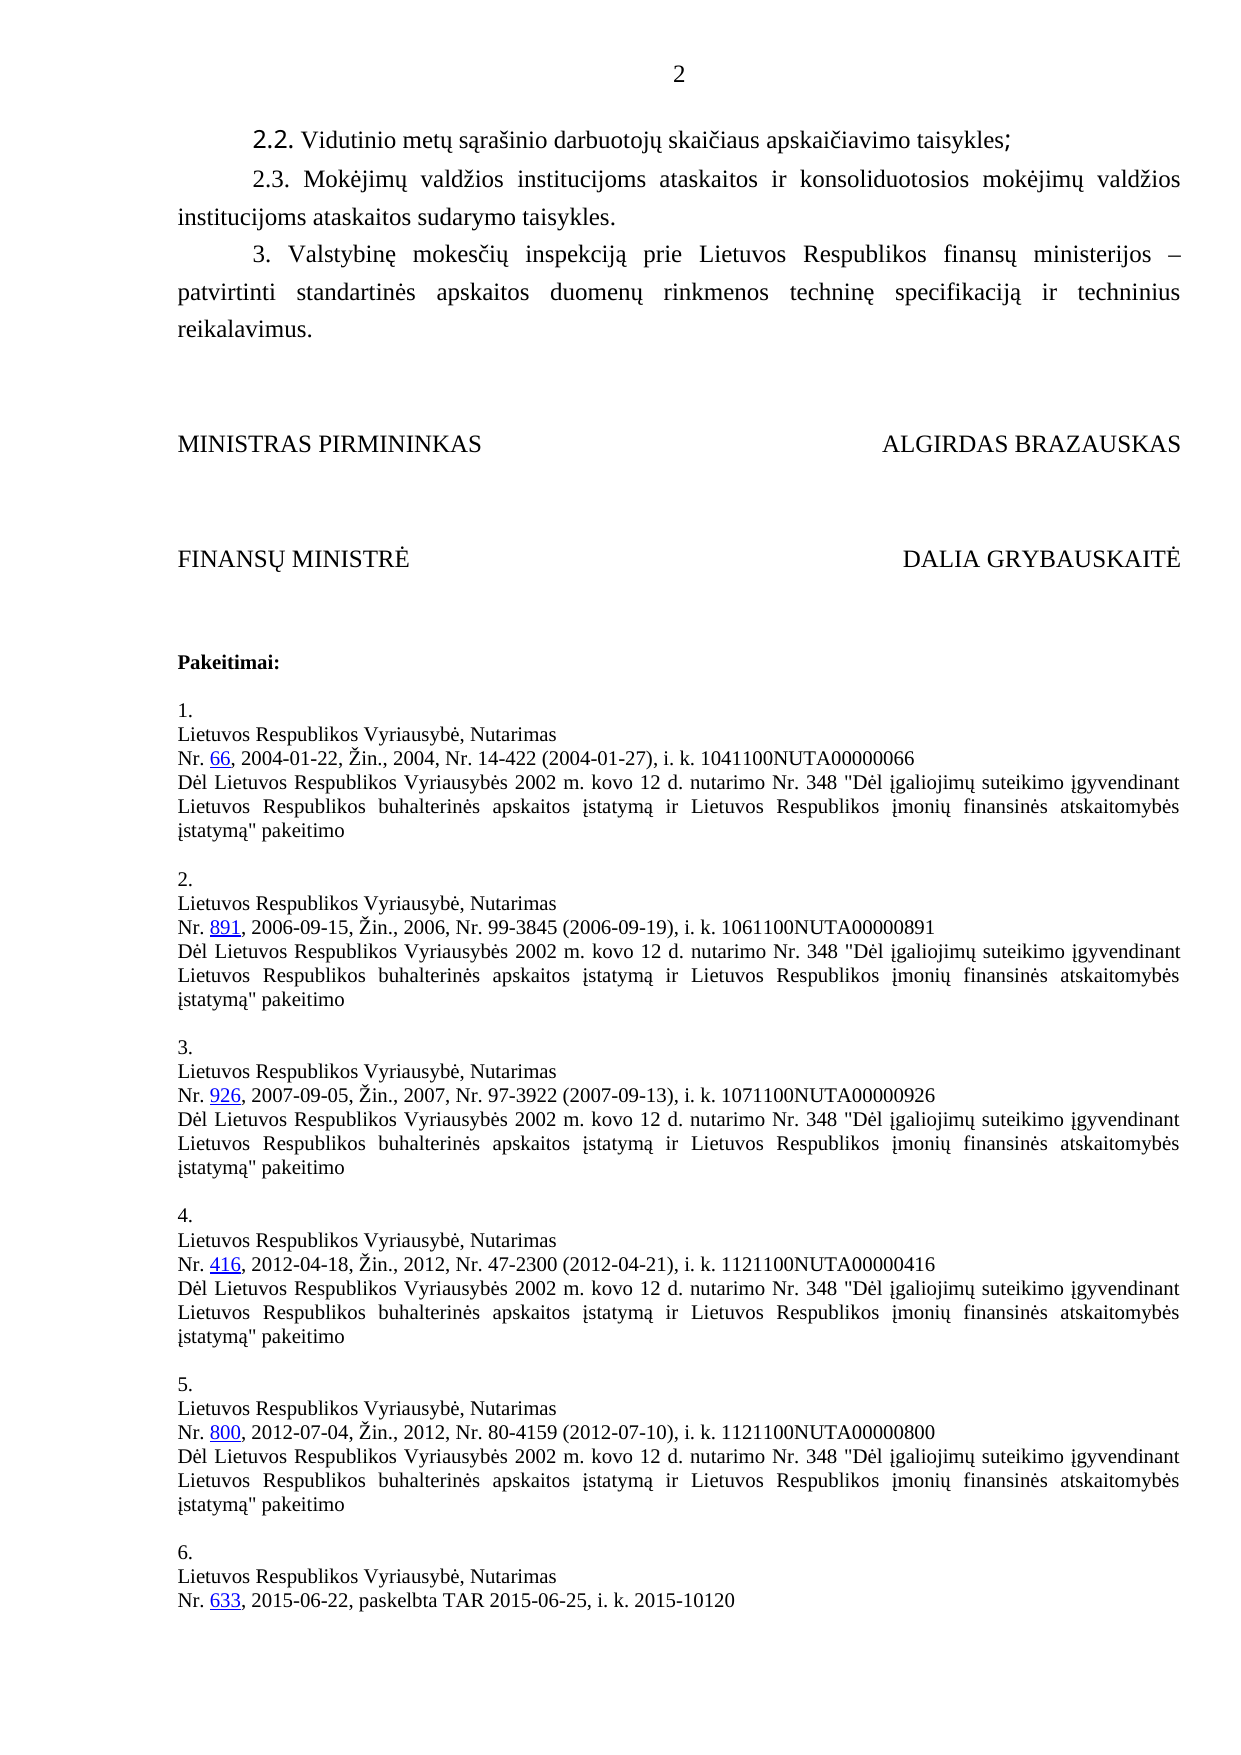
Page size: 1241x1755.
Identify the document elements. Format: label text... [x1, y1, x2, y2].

text Nr. 800, 2012-07-04, Žin., 2012, Nr. 80-4159 (2012-07-10), i. k. 1121100NUTA00000800 [177, 1420, 1181, 1444]
text MINISTRAS PIRMININKAS ALGIRDAS BRAZAUSKAS [177, 429, 1181, 458]
text 3. [177, 1035, 1181, 1059]
text Pakeitimai: [177, 650, 1181, 674]
text Lietuvos Respublikos Vyriausybė, Nutarimas [177, 891, 1181, 915]
text 1. [177, 698, 1181, 722]
text Dėl Lietuvos Respublikos Vyriausybės 2002 m. kovo 12 d. nutarimo Nr. 348 "Dėl įgaliojimų suteikimo įgyvendinant Lietuvos Respublikos buhalterinės apskaitos įstatymą ir Lietuvos Respublikos įmonių finansinės atskaitomybės įstatymą" pakeitimo [177, 1107, 1181, 1179]
text Dėl Lietuvos Respublikos Vyriausybės 2002 m. kovo 12 d. nutarimo Nr. 348 "Dėl įgaliojimų suteikimo įgyvendinant Lietuvos Respublikos buhalterinės apskaitos įstatymą ir Lietuvos Respublikos įmonių finansinės atskaitomybės įstatymą" pakeitimo [177, 770, 1181, 842]
text Nr. 891, 2006-09-15, Žin., 2006, Nr. 99-3845 (2006-09-19), i. k. 1061100NUTA00000891 [177, 915, 1181, 939]
text Nr. 926, 2007-09-05, Žin., 2007, Nr. 97-3922 (2007-09-13), i. k. 1071100NUTA00000926 [177, 1083, 1181, 1107]
text Nr. 416, 2012-04-18, Žin., 2012, Nr. 47-2300 (2012-04-21), i. k. 1121100NUTA00000416 [177, 1252, 1181, 1276]
text Nr. 633, 2015-06-22, paskelbta TAR 2015-06-25, i. k. 2015-10120 [177, 1588, 1181, 1612]
text 4. [177, 1203, 1181, 1227]
text 3. Valstybinę mokesčių inspekciją prie Lietuvos Respublikos finansų ministerijos – patvirtinti standartinės apskaitos duomenų rinkmenos techninę specifikaciją ir techninius reikalavimus. [177, 231, 1181, 343]
text Lietuvos Respublikos Vyriausybė, Nutarimas [177, 1059, 1181, 1083]
text 2. [177, 867, 1181, 891]
text 6. [177, 1540, 1181, 1564]
text Lietuvos Respublikos Vyriausybė, Nutarimas [177, 1564, 1181, 1588]
text Nr. 66, 2004-01-22, Žin., 2004, Nr. 14-422 (2004-01-27), i. k. 1041100NUTA00000066 [177, 746, 1181, 770]
text Dėl Lietuvos Respublikos Vyriausybės 2002 m. kovo 12 d. nutarimo Nr. 348 "Dėl įgaliojimų suteikimo įgyvendinant Lietuvos Respublikos buhalterinės apskaitos įstatymą ir Lietuvos Respublikos įmonių finansinės atskaitomybės įstatymą" pakeitimo [177, 1444, 1181, 1516]
text 5. [177, 1372, 1181, 1396]
text FINANSŲ MINISTRĖ DALIA GRYBAUSKAITĖ [177, 544, 1181, 573]
text Lietuvos Respublikos Vyriausybė, Nutarimas [177, 1227, 1181, 1252]
text Lietuvos Respublikos Vyriausybė, Nutarimas [177, 1396, 1181, 1420]
text Dėl Lietuvos Respublikos Vyriausybės 2002 m. kovo 12 d. nutarimo Nr. 348 "Dėl įgaliojimų suteikimo įgyvendinant Lietuvos Respublikos buhalterinės apskaitos įstatymą ir Lietuvos Respublikos įmonių finansinės atskaitomybės įstatymą" pakeitimo [177, 1276, 1181, 1348]
text Dėl Lietuvos Respublikos Vyriausybės 2002 m. kovo 12 d. nutarimo Nr. 348 "Dėl įgaliojimų suteikimo įgyvendinant Lietuvos Respublikos buhalterinės apskaitos įstatymą ir Lietuvos Respublikos įmonių finansinės atskaitomybės įstatymą" pakeitimo [177, 939, 1181, 1011]
text 2.2. Vidutinio metų sąrašinio darbuotojų skaičiaus apskaičiavimo taisykles; [177, 118, 1181, 156]
text 2.3. Mokėjimų valdžios institucijoms ataskaitos ir konsoliduotosios mokėjimų valdžios institucijoms ataskaitos sudarymo taisykles. [177, 156, 1181, 231]
text Lietuvos Respublikos Vyriausybė, Nutarimas [177, 722, 1181, 746]
